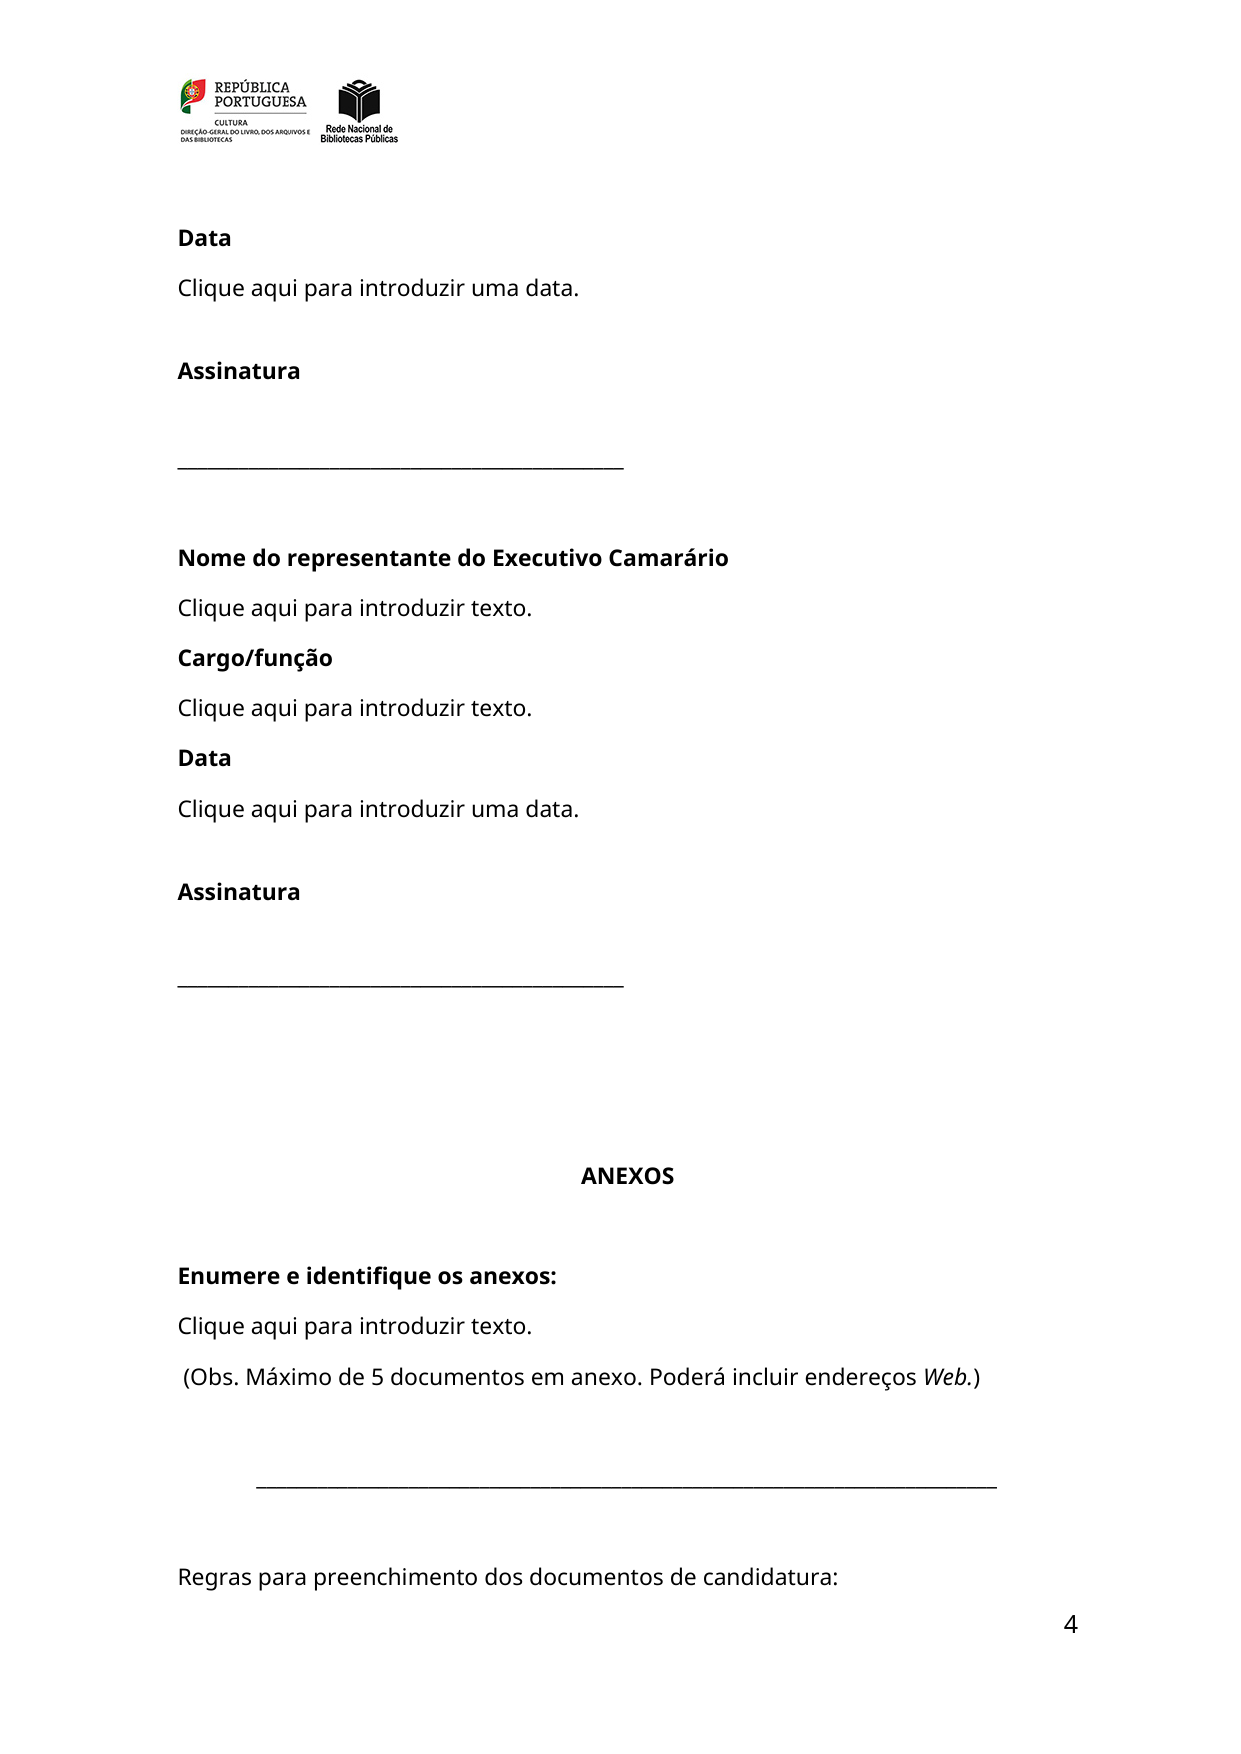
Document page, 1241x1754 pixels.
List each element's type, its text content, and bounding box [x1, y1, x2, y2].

text Data [177, 222, 1078, 253]
text Clique aqui para introduzir texto. [177, 692, 1078, 723]
text Data [177, 742, 1078, 774]
text Nome do representante do Executivo Camarário [177, 542, 1078, 573]
text ____________________________________________ [177, 926, 1078, 991]
text Assinatura [177, 843, 1078, 907]
text Clique aqui para introduzir texto. [177, 1310, 1078, 1342]
text Enumere e identifique os anexos: [177, 1260, 1078, 1291]
text Clique aqui para introduzir uma data. [177, 272, 1078, 303]
text Cargo/função [177, 642, 1078, 673]
text Clique aqui para introduzir uma data. [177, 792, 1078, 824]
text (Obs. Máximo de 5 documentos em anexo. Poderá incluir endereços Web.) [177, 1360, 1078, 1392]
text _________________________________________________________________________ [177, 1461, 1078, 1492]
text Clique aqui para introduzir texto. [177, 592, 1078, 623]
text ____________________________________________ [177, 442, 1078, 473]
text Assinatura [177, 322, 1078, 423]
text ANEXOS [177, 1160, 1078, 1191]
text Regras para preenchimento dos documentos de candidatura: [177, 1561, 1078, 1592]
